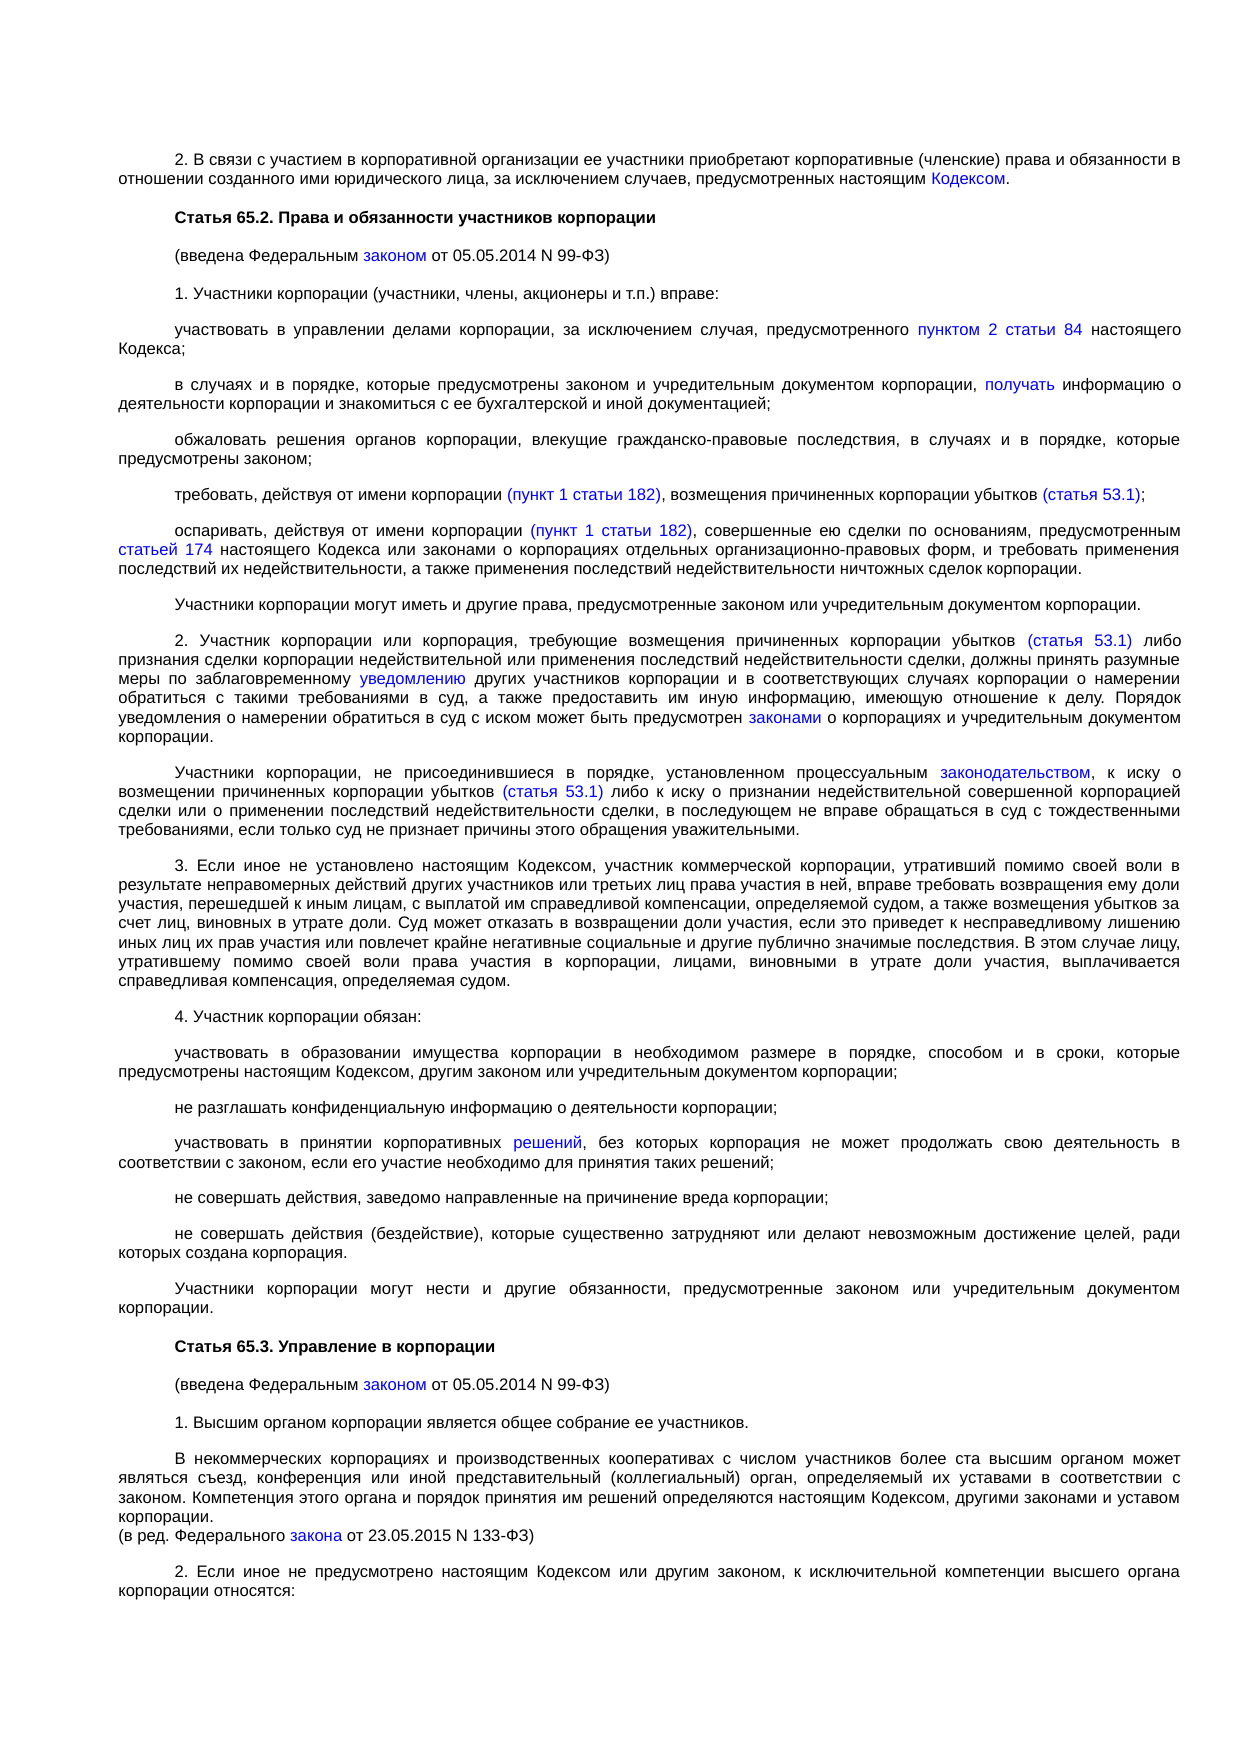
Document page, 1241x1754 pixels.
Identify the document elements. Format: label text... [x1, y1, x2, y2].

text (введена Федеральным законом от 05.05.2014 N 99-ФЗ) [118, 246, 1181, 265]
text участвовать в принятии корпоративных решений, без которых корпорация не может продолжать свою деятельность в соответствии с законом, если его участие необходимо для принятия таких решений; [118, 1133, 1181, 1172]
subtitle Статья 65.3. Управление в корпорации [118, 1337, 1181, 1356]
text Участники корпорации могут нести и другие обязанности, предусмотренные законом или учредительным документом корпорации. [118, 1279, 1181, 1317]
text участвовать в управлении делами корпорации, за исключением случая, предусмотренного пунктом 2 статьи 84 настоящего Кодекса; [118, 320, 1181, 358]
text (введена Федеральным законом от 05.05.2014 N 99-ФЗ) [118, 1375, 1181, 1394]
text 4. Участник корпорации обязан: [118, 1007, 1181, 1026]
text В некоммерческих корпорациях и производственных кооперативах с числом участников более ста высшим органом может являться съезд, конференция или иной представительный (коллегиальный) орган, определяемый их уставами в соответствии с законом. Компетенция этого органа и порядок принятия им решений определяются настоящим Кодексом, другими законами и уставом корпорации. [118, 1449, 1181, 1526]
text (в ред. Федерального закона от 23.05.2015 N 133-ФЗ) [118, 1526, 1181, 1545]
text не совершать действия (бездействие), которые существенно затрудняют или делают невозможным достижение целей, ради которых создана корпорация. [118, 1224, 1181, 1262]
text не разглашать конфиденциальную информацию о деятельности корпорации; [118, 1097, 1181, 1117]
text 2. Участник корпорации или корпорация, требующие возмещения причиненных корпорации убытков (статья 53.1) либо признания сделки корпорации недействительной или применения последствий недействительности сделки, должны принять разумные меры по заблаговременному уведомлению других участников корпорации и в соответствующих случаях корпорации о намерении обратиться с такими требованиями в суд, а также предоставить им иную информацию, имеющую отношение к делу. Порядок уведомления о намерении обратиться в суд с иском может быть предусмотрен законами о корпорациях и учредительным документом корпорации. [118, 631, 1181, 746]
text 2. Если иное не предусмотрено настоящим Кодексом или другим законом, к исключительной компетенции высшего органа корпорации относятся: [118, 1562, 1181, 1600]
subtitle Статья 65.2. Права и обязанности участников корпорации [118, 207, 1181, 227]
text Участники корпорации могут иметь и другие права, предусмотренные законом или учредительным документом корпорации. [118, 595, 1181, 614]
text не совершать действия, заведомо направленные на причинение вреда корпорации; [118, 1188, 1181, 1207]
text 1. Высшим органом корпорации является общее собрание ее участников. [118, 1413, 1181, 1432]
text 2. В связи с участием в корпоративной организации ее участники приобретают корпоративные (членские) права и обязанности в отношении созданного ими юридического лица, за исключением случаев, предусмотренных настоящим Кодексом. [118, 150, 1181, 188]
text участвовать в образовании имущества корпорации в необходимом размере в порядке, способом и в сроки, которые предусмотрены настоящим Кодексом, другим законом или учредительным документом корпорации; [118, 1042, 1181, 1081]
text оспаривать, действуя от имени корпорации (пункт 1 статьи 182), совершенные ею сделки по основаниям, предусмотренным статьей 174 настоящего Кодекса или законами о корпорациях отдельных организационно-правовых форм, и требовать применения последствий их недействительности, а также применения последствий недействительности ничтожных сделок корпорации. [118, 521, 1181, 578]
text требовать, действуя от имени корпорации (пункт 1 статьи 182), возмещения причиненных корпорации убытков (статья 53.1); [118, 485, 1181, 504]
text обжаловать решения органов корпорации, влекущие гражданско-правовые последствия, в случаях и в порядке, которые предусмотрены законом; [118, 430, 1181, 468]
text Участники корпорации, не присоединившиеся в порядке, установленном процессуальным законодательством, к иску о возмещении причиненных корпорации убытков (статья 53.1) либо к иску о признании недействительной совершенной корпорацией сделки или о применении последствий недействительности сделки, в последующем не вправе обращаться в суд с тождественными требованиями, если только суд не признает причины этого обращения уважительными. [118, 762, 1181, 839]
text 1. Участники корпорации (участники, члены, акционеры и т.п.) вправе: [118, 284, 1181, 303]
text в случаях и в порядке, которые предусмотрены законом и учредительным документом корпорации, получать информацию о деятельности корпорации и знакомиться с ее бухгалтерской и иной документацией; [118, 375, 1181, 413]
text 3. Если иное не установлено настоящим Кодексом, участник коммерческой корпорации, утративший помимо своей воли в результате неправомерных действий других участников или третьих лиц права участия в ней, вправе требовать возвращения ему доли участия, перешедшей к иным лицам, с выплатой им справедливой компенсации, определяемой судом, а также возмещения убытков за счет лиц, виновных в утрате доли. Суд может отказать в возвращении доли участия, если это приведет к несправедливому лишению иных лиц их прав участия или повлечет крайне негативные социальные и другие публично значимые последствия. В этом случае лицу, утратившему помимо своей воли права участия в корпорации, лицами, виновными в утрате доли участия, выплачивается справедливая компенсация, определяемая судом. [118, 856, 1181, 990]
